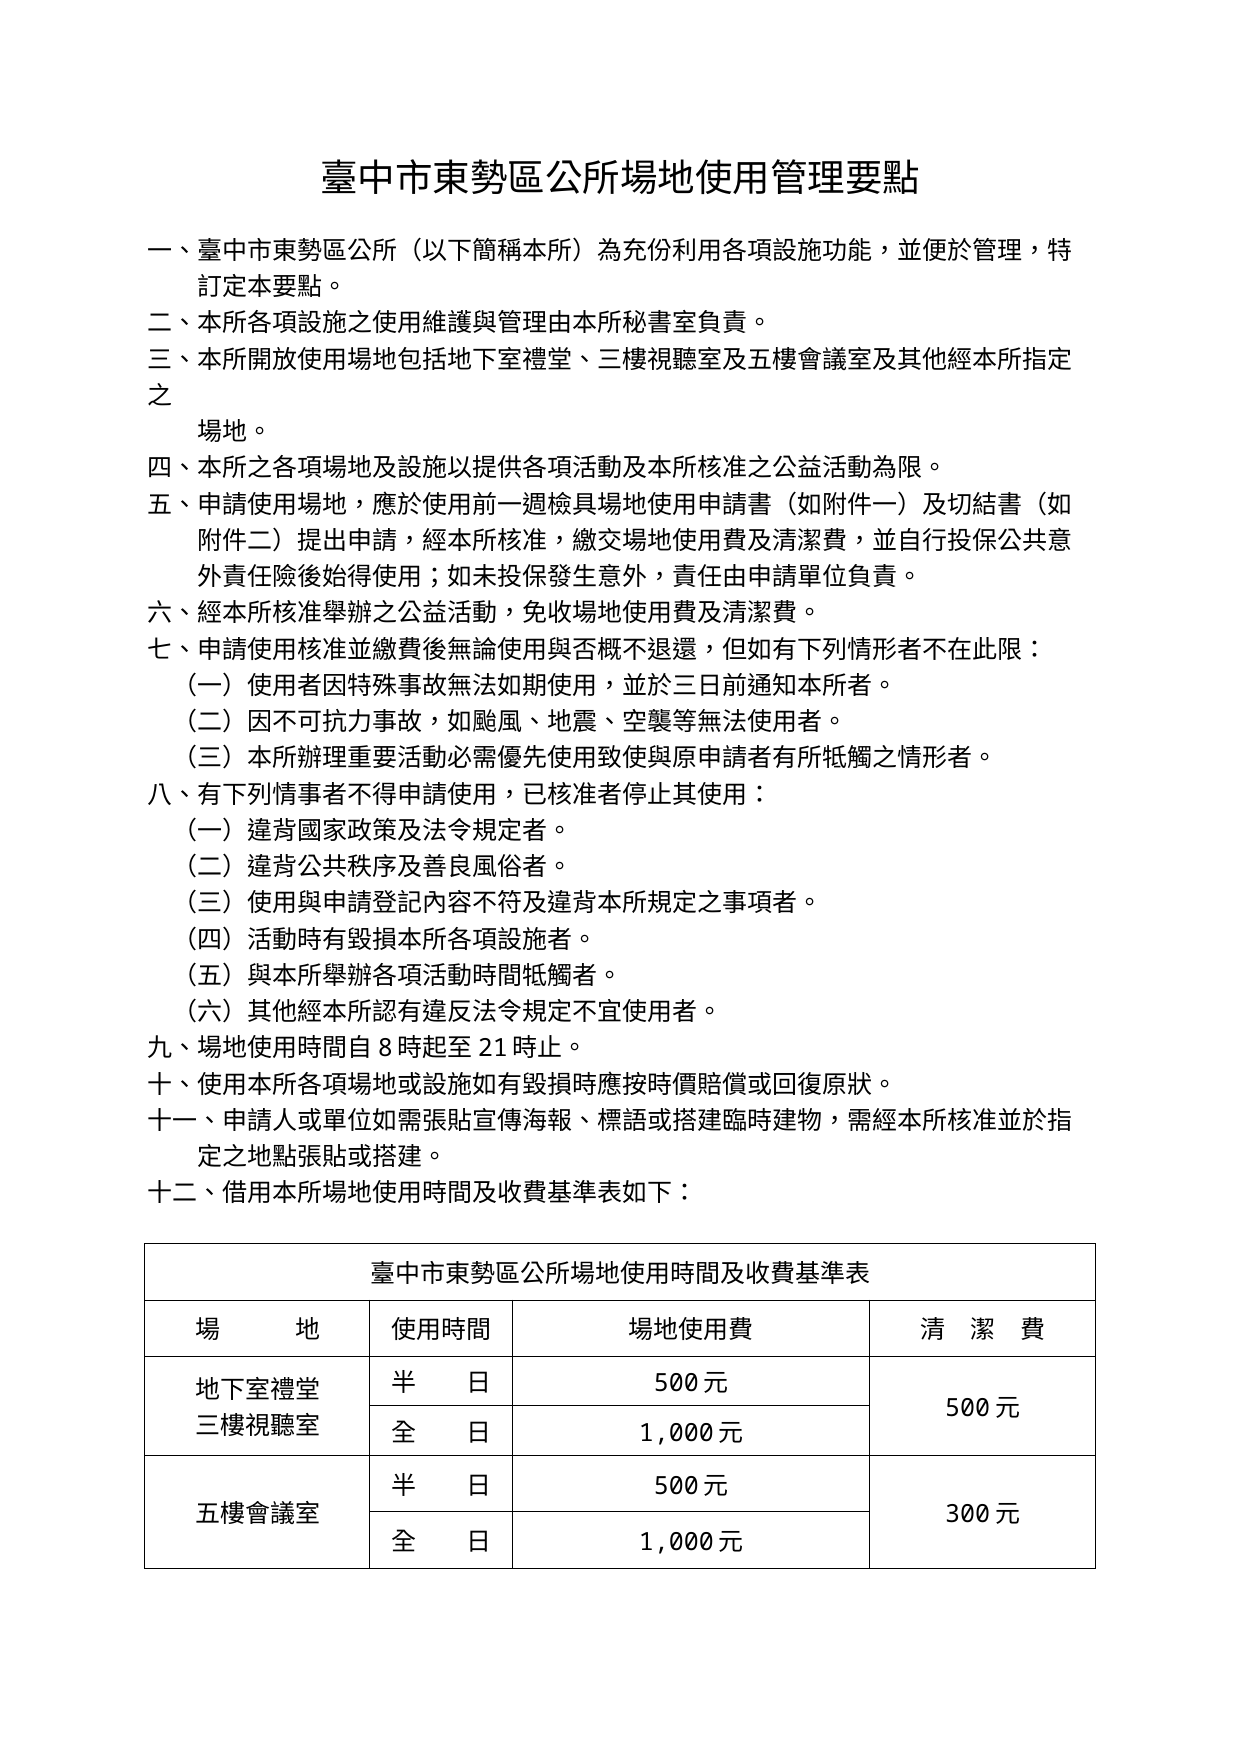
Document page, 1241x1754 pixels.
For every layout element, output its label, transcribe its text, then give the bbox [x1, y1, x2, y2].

text 八、有下列情事者不得申請使用，已核准者停止其使用： [148, 774, 1092, 810]
table_cell 場地使用費 [513, 1301, 869, 1356]
text （五）與本所舉辦各項活動時間牴觸者。 [148, 955, 1092, 992]
table_cell 場 地 [145, 1301, 369, 1356]
text 六、經本所核准舉辦之公益活動，免收場地使用費及清潔費。 [148, 593, 1092, 629]
text （四）活動時有毀損本所各項設施者。 [148, 919, 1092, 955]
table_cell 500元 [870, 1357, 1095, 1455]
table_cell 地下室禮堂 三樓視聽室 [145, 1357, 369, 1455]
text 五、申請使用場地，應於使用前一週檢具場地使用申請書（如附件一）及切結書（如附件二）提出申請，經本所核准，繳交場地使用費及清潔費，並自行投保公共意外責任險後始得使用；如未投保發生意外，責任由申請單位負責。 [148, 484, 1092, 593]
table_cell 300元 [870, 1456, 1095, 1567]
text （二）違背公共秩序及善良風俗者。 [148, 847, 1092, 883]
text （三）使用與申請登記內容不符及違背本所規定之事項者。 [148, 883, 1092, 919]
text 臺中市東勢區公所場地使用管理要點 [148, 148, 1092, 202]
text 四、本所之各項場地及設施以提供各項活動及本所核准之公益活動為限。 [148, 448, 1092, 484]
table_cell 1,000元 [513, 1406, 869, 1455]
text 十一、申請人或單位如需張貼宣傳海報、標語或搭建臨時建物，需經本所核准並於指定之地點張貼或搭建。 [148, 1100, 1092, 1173]
table_cell 全 日 [370, 1406, 512, 1455]
table_header 臺中市東勢區公所場地使用時間及收費基準表 [145, 1244, 1095, 1299]
table_cell 五樓會議室 [145, 1456, 369, 1567]
table_cell 全 日 [370, 1512, 512, 1567]
text 七、申請使用核准並繳費後無論使用與否概不退還，但如有下列情形者不在此限： [148, 629, 1092, 665]
table_cell 半 日 [370, 1357, 512, 1405]
table_cell 500元 [513, 1357, 869, 1405]
text 一、臺中市東勢區公所（以下簡稱本所）為充份利用各項設施功能，並便於管理，特訂定本要點。 [148, 230, 1092, 303]
text （三）本所辦理重要活動必需優先使用致使與原申請者有所牴觸之情形者。 [148, 738, 1092, 774]
text 九、場地使用時間自8時起至21時止。 [148, 1028, 1092, 1064]
text （六）其他經本所認有違反法令規定不宜使用者。 [148, 992, 1092, 1028]
table_cell 清 潔 費 [870, 1301, 1095, 1356]
table_cell 半 日 [370, 1456, 512, 1511]
text 二、本所各項設施之使用維護與管理由本所秘書室負責。 [148, 303, 1092, 339]
text （一）違背國家政策及法令規定者。 [148, 810, 1092, 847]
table_cell 1,000元 [513, 1512, 869, 1567]
text 十二、借用本所場地使用時間及收費基準表如下： [148, 1173, 1092, 1209]
text 三、本所開放使用場地包括地下室禮堂、三樓視聽室及五樓會議室及其他經本所指定之 場地。 [148, 339, 1092, 448]
text （二）因不可抗力事故，如颱風、地震、空襲等無法使用者。 [148, 702, 1092, 738]
table_cell 500元 [513, 1456, 869, 1511]
table_cell 使用時間 [370, 1301, 512, 1356]
text （一）使用者因特殊事故無法如期使用，並於三日前通知本所者。 [148, 665, 1092, 702]
text 十、使用本所各項場地或設施如有毀損時應按時價賠償或回復原狀。 [148, 1064, 1092, 1100]
